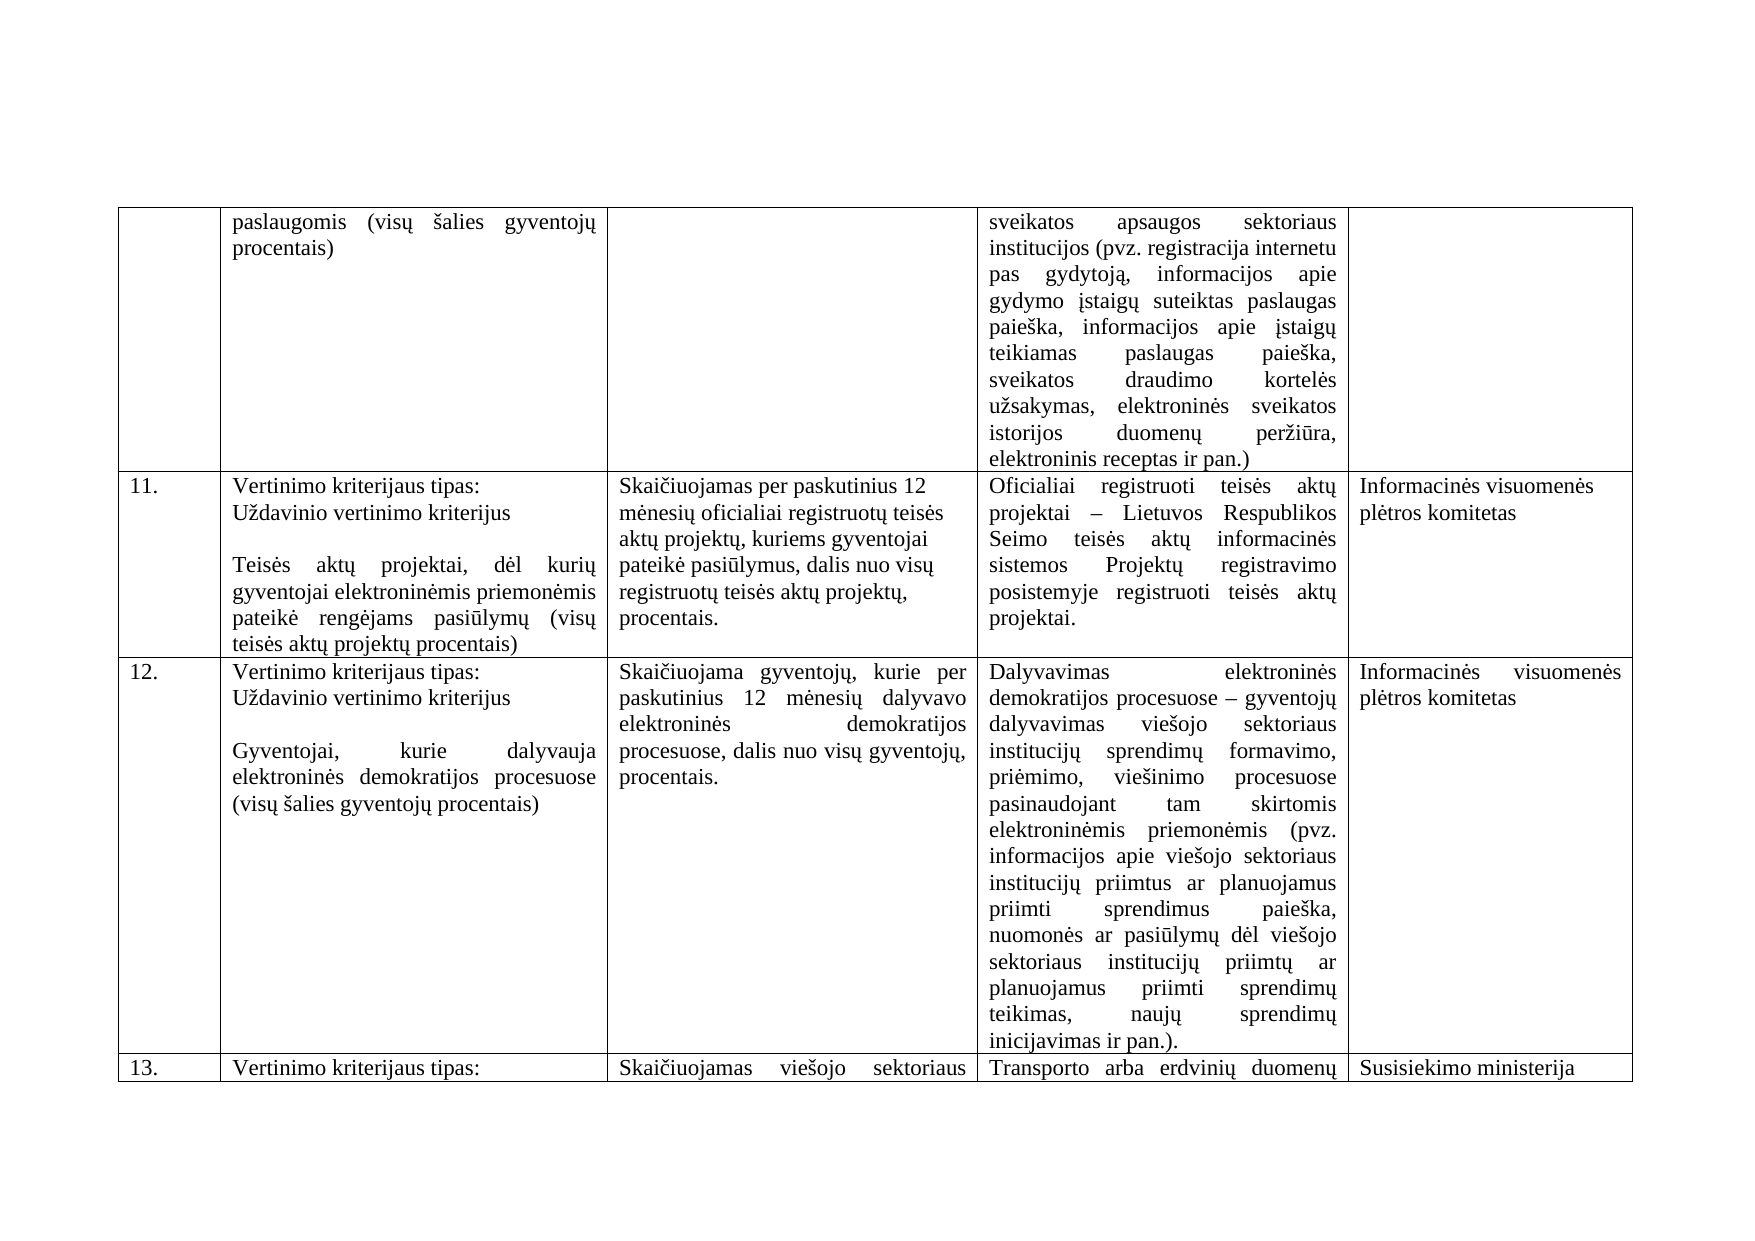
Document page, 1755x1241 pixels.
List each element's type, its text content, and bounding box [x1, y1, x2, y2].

table_cell Skaičiuojamas viešojo sektoriaus [608, 1054, 977, 1081]
table_cell Vertinimo kriterijaus tipas: Uždavinio vertinimo kriterijus Gyventojai, kurie dalyvauja elektroninės demokratijos procesuose (visų šalies gyventojų procentais) [221, 658, 607, 1053]
table_cell Oficialiai registruoti teisės aktų projektai – Lietuvos Respublikos Seimo teisės aktų informacinės sistemos Projektų registravimo posistemyje registruoti teisės aktų projektai. [978, 472, 1348, 657]
table_cell 13. [119, 1054, 220, 1081]
table_cell Skaičiuojamas per paskutinius 12 mėnesių oficialiai registruotų teisės aktų projektų, kuriems gyventojai pateikė pasiūlymus, dalis nuo visų registruotų teisės aktų projektų, procentais. [608, 472, 977, 657]
table_cell Vertinimo kriterijaus tipas: Uždavinio vertinimo kriterijus Teisės aktų projektai, dėl kurių gyventojai elektroninėmis priemonėmis pateikė rengėjams pasiūlymų (visų teisės aktų projektų procentais) [221, 472, 607, 657]
table_cell Susisiekimo ministerija [1349, 1054, 1632, 1081]
table_cell Skaičiuojama gyventojų, kurie per paskutinius 12 mėnesių dalyvavo elektroninės demokratijos procesuose, dalis nuo visų gyventojų, procentais. [608, 658, 977, 1053]
table_cell 12. [119, 658, 220, 1053]
table_cell Dalyvavimas elektroninės demokratijos procesuose – gyventojų dalyvavimas viešojo sektoriaus institucijų sprendimų formavimo, priėmimo, viešinimo procesuose pasinaudojant tam skirtomis elektroninėmis priemonėmis (pvz. informacijos apie viešojo sektoriaus institucijų priimtus ar planuojamus priimti sprendimus paieška, nuomonės ar pasiūlymų dėl viešojo sektoriaus institucijų priimtų ar planuojamus priimti sprendimų teikimas, naujų sprendimų inicijavimas ir pan.). [978, 658, 1348, 1053]
table_cell [119, 208, 220, 471]
table_cell [608, 208, 977, 471]
table_cell Informacinės visuomenės plėtros komitetas [1349, 658, 1632, 1053]
table_cell [1349, 208, 1632, 471]
table_cell sveikatos apsaugos sektoriaus institucijos (pvz. registracija internetu pas gydytoją, informacijos apie gydymo įstaigų suteiktas paslaugas paieška, informacijos apie įstaigų teikiamas paslaugas paieška, sveikatos draudimo kortelės užsakymas, elektroninės sveikatos istorijos duomenų peržiūra, elektroninis receptas ir pan.) [978, 208, 1348, 471]
table_cell Informacinės visuomenės plėtros komitetas [1349, 472, 1632, 657]
table_cell Transporto arba erdvinių duomenų [978, 1054, 1348, 1081]
table_cell paslaugomis (visų šalies gyventojų procentais) [221, 208, 607, 471]
table_cell Vertinimo kriterijaus tipas: [221, 1054, 607, 1081]
table_cell 11. [119, 472, 220, 657]
